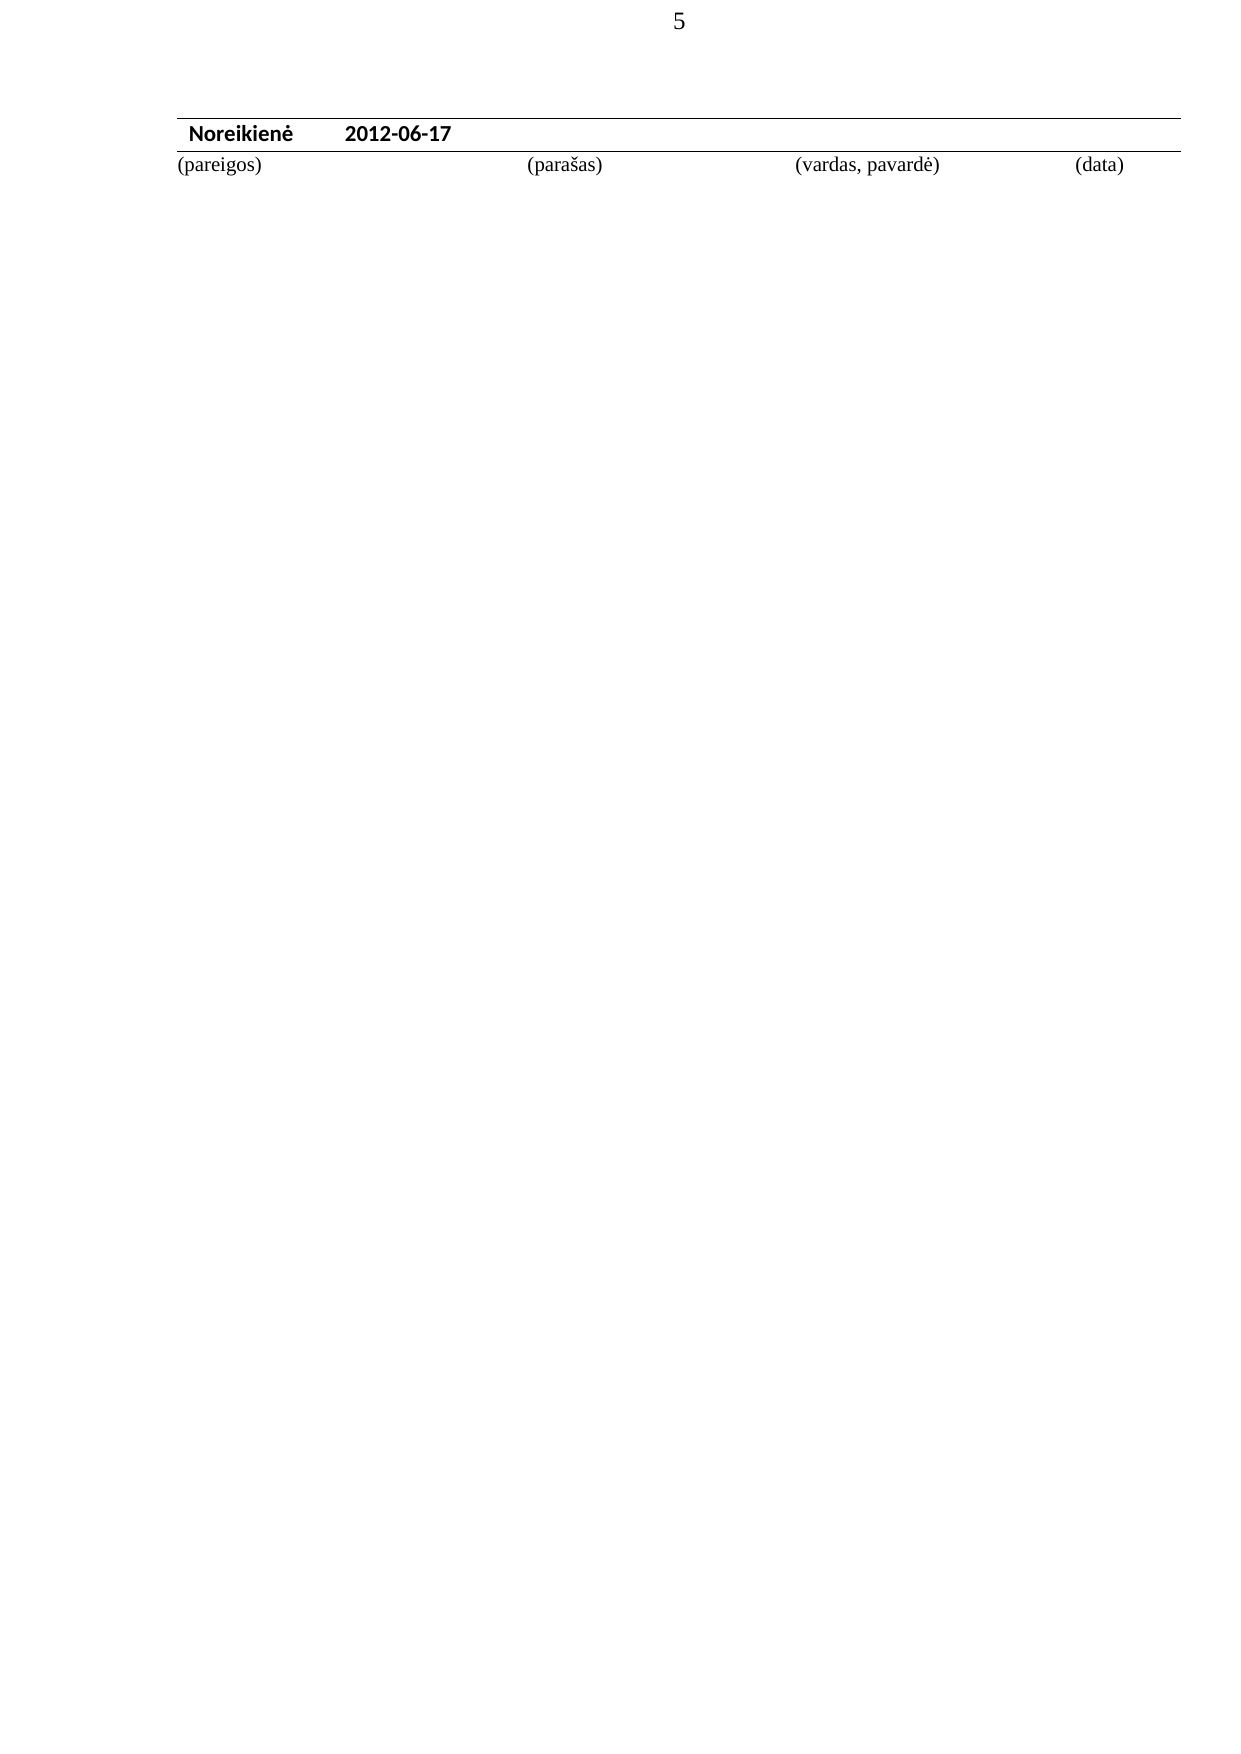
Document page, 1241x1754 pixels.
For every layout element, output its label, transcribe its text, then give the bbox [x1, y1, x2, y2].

table_header Noreikienė 2012-06-17 [177, 119, 1181, 151]
text (pareigos) (parašas) (vardas, pavardė) (data) [177, 152, 1181, 176]
